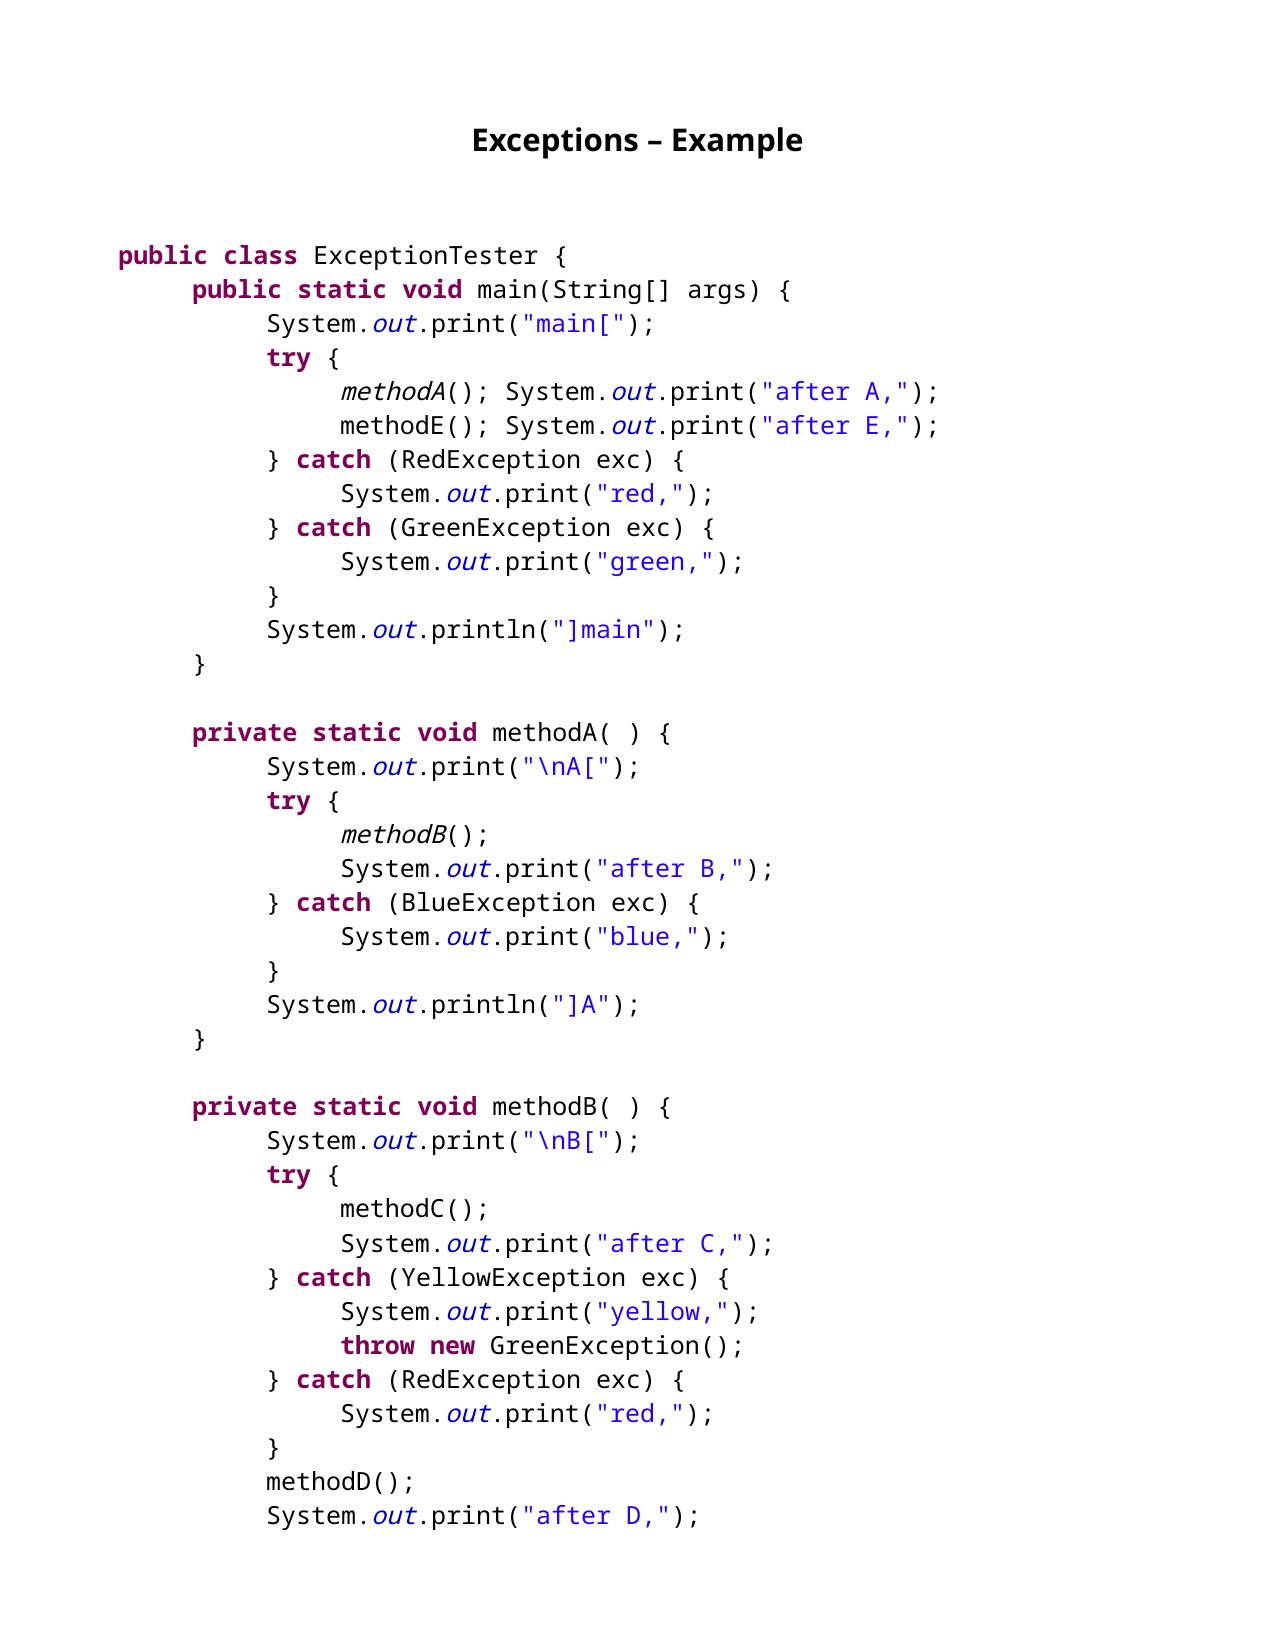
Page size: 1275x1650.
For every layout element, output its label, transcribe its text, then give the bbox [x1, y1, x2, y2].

text System.out.print("blue,"); [118, 919, 1157, 953]
text private static void methodA( ) { [118, 714, 1157, 748]
text methodD(); [118, 1464, 1157, 1498]
text System.out.print("yellow,"); [118, 1293, 1157, 1327]
text } [118, 1021, 1157, 1055]
text System.out.print("after C,"); [118, 1225, 1157, 1259]
text methodA(); System.out.print("after A,"); [118, 374, 1157, 408]
text System.out.print("green,"); [118, 544, 1157, 578]
text try { [118, 1157, 1157, 1191]
text methodC(); [118, 1191, 1157, 1225]
text } catch (BlueException exc) { [118, 884, 1157, 919]
text System.out.print("\nB["); [118, 1123, 1157, 1157]
text methodE(); System.out.print("after E,"); [118, 408, 1157, 442]
text } catch (RedException exc) { [118, 442, 1157, 476]
text } [118, 953, 1157, 987]
text System.out.print("\nA["); [118, 748, 1157, 782]
text try { [118, 782, 1157, 816]
text System.out.print("red,"); [118, 1396, 1157, 1429]
text public static void main(String[] args) { [118, 271, 1157, 306]
text } [118, 646, 1157, 680]
text System.out.println("]main"); [118, 612, 1157, 646]
text methodB(); System.out.print("after B,"); [118, 816, 1157, 884]
text System.out.print("red,"); [118, 476, 1157, 510]
text try { [118, 339, 1157, 374]
text System.out.print("main["); [118, 306, 1157, 339]
text private static void methodB( ) { [118, 1089, 1157, 1123]
text System.out.println("]A"); [118, 987, 1157, 1021]
text public class ExceptionTester { [118, 237, 1157, 271]
text } catch (YellowException exc) { [118, 1259, 1157, 1293]
text } [118, 1429, 1157, 1464]
text } catch (GreenException exc) { [118, 510, 1157, 544]
text } [118, 578, 1157, 612]
text } catch (RedException exc) { [118, 1361, 1157, 1396]
text throw new GreenException(); [118, 1327, 1157, 1361]
subtitle Exceptions – Example [118, 118, 1157, 161]
text System.out.print("after D,"); [118, 1498, 1157, 1532]
